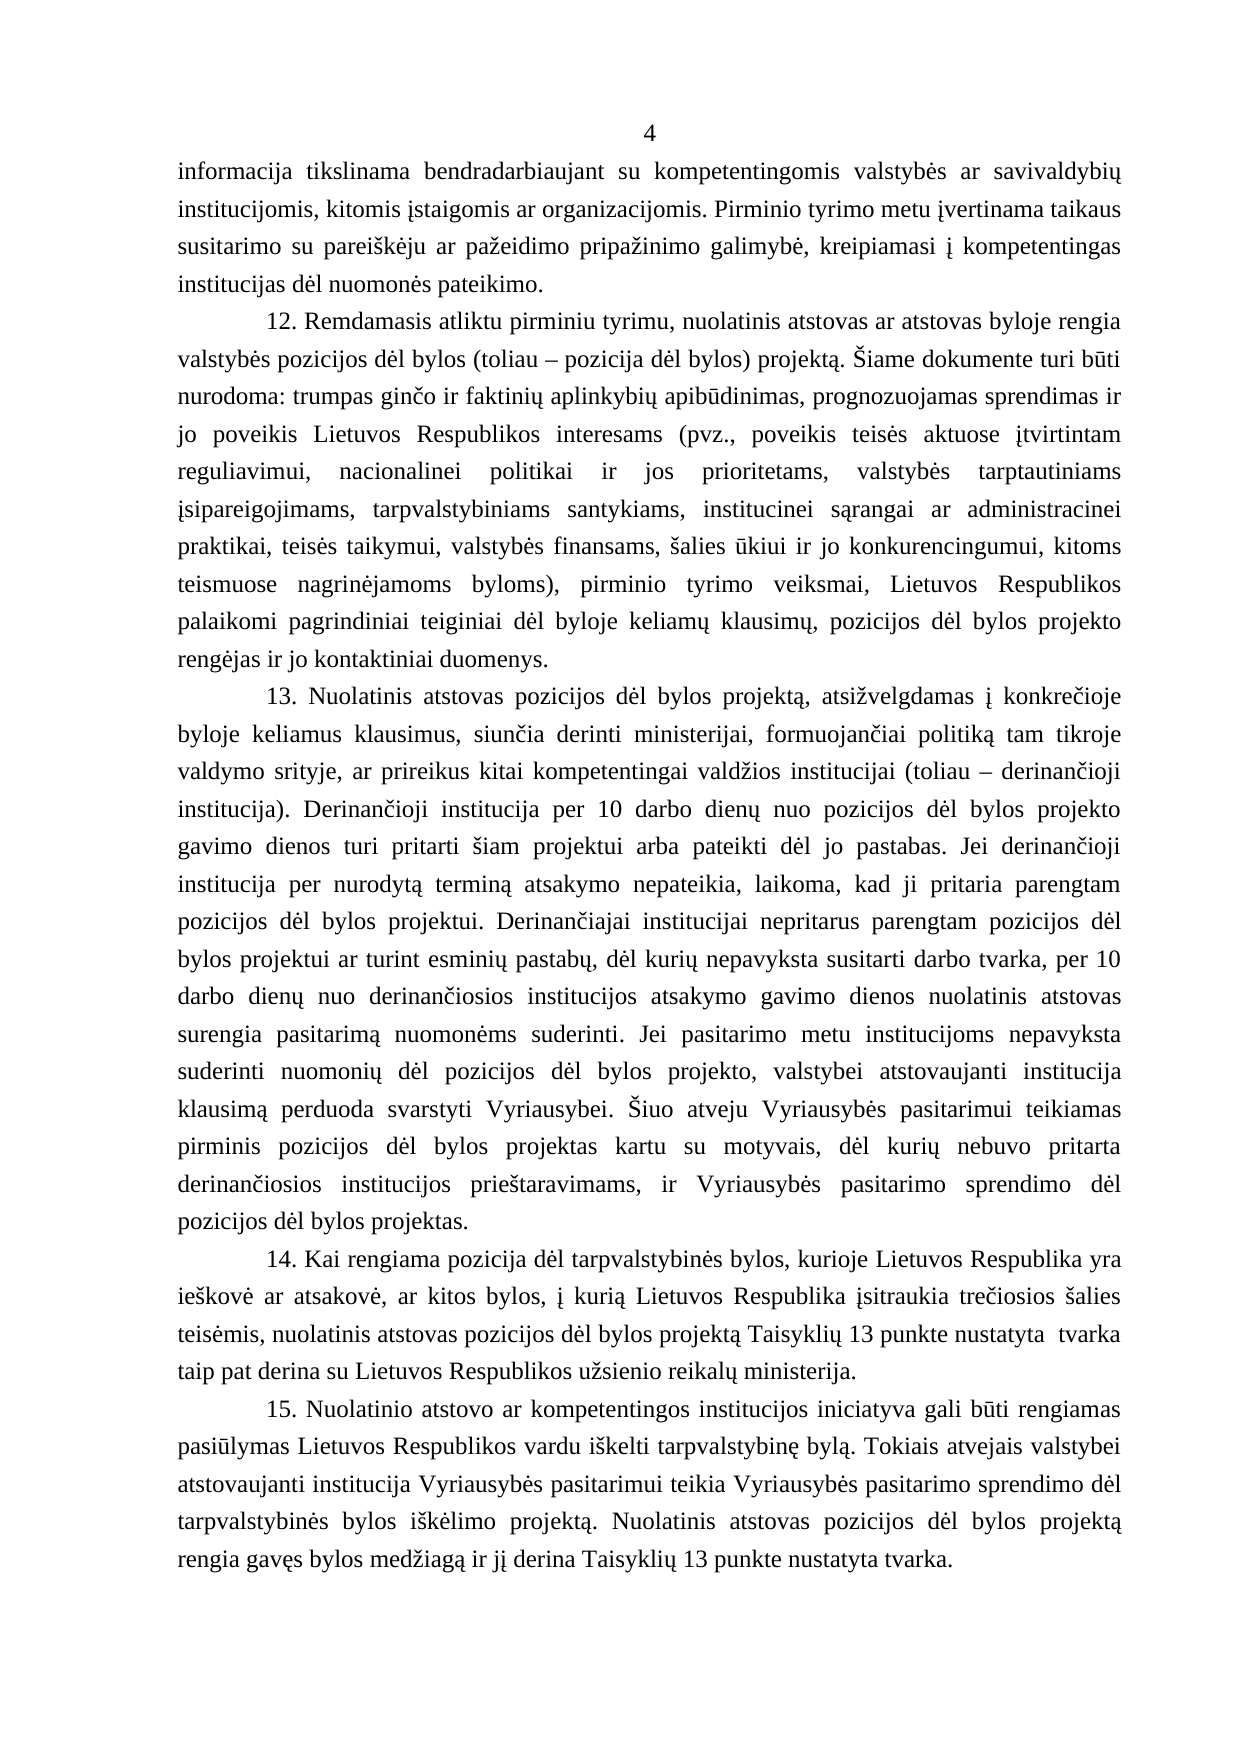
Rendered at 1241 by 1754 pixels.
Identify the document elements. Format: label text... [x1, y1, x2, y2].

text 12. Remdamasis atliktu pirminiu tyrimu, nuolatinis atstovas ar atstovas byloje rengia valstybės pozicijos dėl bylos (toliau – pozicija dėl bylos) projektą. Šiame dokumente turi būti nurodoma: trumpas ginčo ir faktinių aplinkybių apibūdinimas, prognozuojamas sprendimas ir jo poveikis Lietuvos Respublikos interesams (pvz., poveikis teisės aktuose įtvirtintam reguliavimui, nacionalinei politikai ir jos prioritetams, valstybės tarptautiniams įsipareigojimams, tarpvalstybiniams santykiams, institucinei sąrangai ar administracinei praktikai, teisės taikymui, valstybės finansams, šalies ūkiui ir jo konkurencingumui, kitoms teismuose nagrinėjamoms byloms), pirminio tyrimo veiksmai, Lietuvos Respublikos palaikomi pagrindiniai teiginiai dėl byloje keliamų klausimų, pozicijos dėl bylos projekto rengėjas ir jo kontaktiniai duomenys. [177, 298, 1122, 673]
text 14. Kai rengiama pozicija dėl tarpvalstybinės bylos, kurioje Lietuvos Respublika yra ieškovė ar atsakovė, ar kitos bylos, į kurią Lietuvos Respublika įsitraukia trečiosios šalies teisėmis, nuolatinis atstovas pozicijos dėl bylos projektą Taisyklių 13 punkte nustatyta tvarka taip pat derina su Lietuvos Respublikos užsienio reikalų ministerija. [177, 1235, 1122, 1385]
text 15. Nuolatinio atstovo ar kompetentingos institucijos iniciatyva gali būti rengiamas pasiūlymas Lietuvos Respublikos vardu iškelti tarpvalstybinę bylą. Tokiais atvejais valstybei atstovaujanti institucija Vyriausybės pasitarimui teikia Vyriausybės pasitarimo sprendimo dėl tarpvalstybinės bylos iškėlimo projektą. Nuolatinis atstovas pozicijos dėl bylos projektą rengia gavęs bylos medžiagą ir jį derina Taisyklių 13 punkte nustatyta tvarka. [177, 1385, 1122, 1573]
text informacija tikslinama bendradarbiaujant su kompetentingomis valstybės ar savivaldybių institucijomis, kitomis įstaigomis ar organizacijomis. Pirminio tyrimo metu įvertinama taikaus susitarimo su pareiškėju ar pažeidimo pripažinimo galimybė, kreipiamasi į kompetentingas institucijas dėl nuomonės pateikimo. [177, 148, 1122, 298]
text 13. Nuolatinis atstovas pozicijos dėl bylos projektą, atsižvelgdamas į konkrečioje byloje keliamus klausimus, siunčia derinti ministerijai, formuojančiai politiką tam tikroje valdymo srityje, ar prireikus kitai kompetentingai valdžios institucijai (toliau – derinančioji institucija). Derinančioji institucija per 10 darbo dienų nuo pozicijos dėl bylos projekto gavimo dienos turi pritarti šiam projektui arba pateikti dėl jo pastabas. Jei derinančioji institucija per nurodytą terminą atsakymo nepateikia, laikoma, kad ji pritaria parengtam pozicijos dėl bylos projektui. Derinančiajai institucijai nepritarus parengtam pozicijos dėl bylos projektui ar turint esminių pastabų, dėl kurių nepavyksta susitarti darbo tvarka, per 10 darbo dienų nuo derinančiosios institucijos atsakymo gavimo dienos nuolatinis atstovas surengia pasitarimą nuomonėms suderinti. Jei pasitarimo metu institucijoms nepavyksta suderinti nuomonių dėl pozicijos dėl bylos projekto, valstybei atstovaujanti institucija klausimą perduoda svarstyti Vyriausybei. Šiuo atveju Vyriausybės pasitarimui teikiamas pirminis pozicijos dėl bylos projektas kartu su motyvais, dėl kurių nebuvo pritarta derinančiosios institucijos prieštaravimams, ir Vyriausybės pasitarimo sprendimo dėl pozicijos dėl bylos projektas. [177, 673, 1122, 1235]
